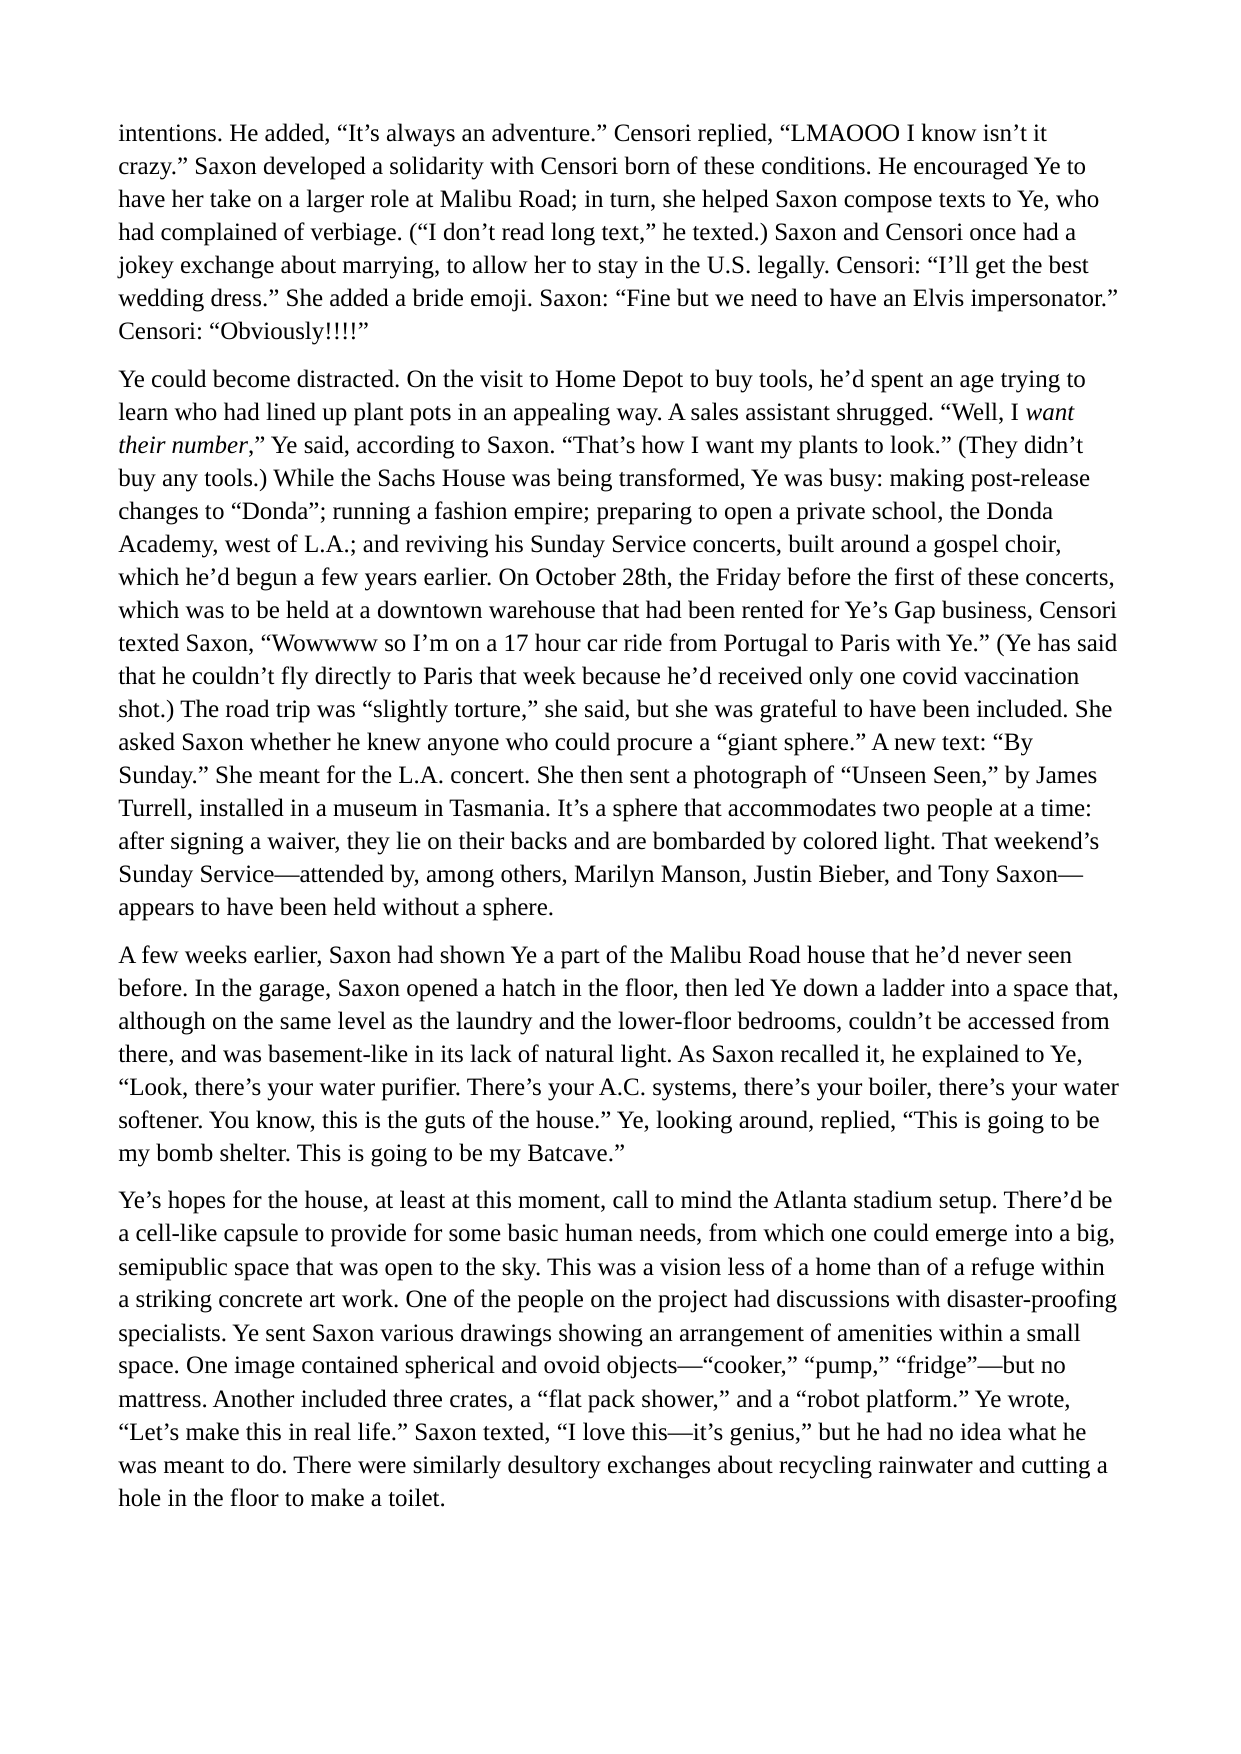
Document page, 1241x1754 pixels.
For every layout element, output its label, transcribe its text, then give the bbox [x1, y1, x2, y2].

text Ye could become distracted. On the visit to Home Depot to buy tools, he’d spent an age trying to learn who had lined up plant pots in an appealing way. A sales assistant shrugged. “Well, I want their number,” Ye said, according to Saxon. “That’s how I want my plants to look.” (They didn’t buy any tools.) While the Sachs House was being transformed, Ye was busy: making post-release changes to “Donda”; running a fashion empire; preparing to open a private school, the Donda Academy, west of L.A.; and reviving his Sunday Service concerts, built around a gospel choir, which he’d begun a few years earlier. On October 28th, the Friday before the first of these concerts, which was to be held at a downtown warehouse that had been rented for Ye’s Gap business, Censori texted Saxon, “Wowwww so I’m on a 17 hour car ride from Portugal to Paris with Ye.” (Ye has said that he couldn’t fly directly to Paris that week because he’d received only one covid vaccination shot.) The road trip was “slightly torture,” she said, but she was grateful to have been included. She asked Saxon whether he knew anyone who could procure a “giant sphere.” A new text: “By Sunday.” She meant for the L.A. concert. She then sent a photograph of “Unseen Seen,” by James Turrell, installed in a museum in Tasmania. It’s a sphere that accommodates two people at a time: after signing a waiver, they lie on their backs and are bombarded by colored light. That weekend’s Sunday Service—attended by, among others, Marilyn Manson, Justin Bieber, and Tony Saxon—appears to have been held without a sphere. [118, 364, 1122, 921]
text intentions. He added, “It’s always an adventure.” Censori replied, “LMAOOO I know isn’t it crazy.” Saxon developed a solidarity with Censori born of these conditions. He encouraged Ye to have her take on a larger role at Malibu Road; in turn, she helped Saxon compose texts to Ye, who had complained of verbiage. (“I don’t read long text,” he texted.) Saxon and Censori once had a jokey exchange about marrying, to allow her to stay in the U.S. legally. Censori: “I’ll get the best wedding dress.” She added a bride emoji. Saxon: “Fine but we need to have an Elvis impersonator.” Censori: “Obviously!!!!” [118, 118, 1122, 345]
text Ye’s hopes for the house, at least at this moment, call to mind the Atlanta stadium setup. There’d be a cell-like capsule to provide for some basic human needs, from which one could emerge into a big, semipublic space that was open to the sky. This was a vision less of a home than of a refuge within a striking concrete art work. One of the people on the project had discussions with disaster-proofing specialists. Ye sent Saxon various drawings showing an arrangement of amenities within a small space. One image contained spherical and ovoid objects—“cooker,” “pump,” “fridge”—but no mattress. Another included three crates, a “flat pack shower,” and a “robot platform.” Ye wrote, “Let’s make this in real life.” Saxon texted, “I love this—it’s genius,” but he had no idea what he was meant to do. There were similarly desultory exchanges about recycling rainwater and cutting a hole in the floor to make a toilet. [118, 1186, 1122, 1511]
text A few weeks earlier, Saxon had shown Ye a part of the Malibu Road house that he’d never seen before. In the garage, Saxon opened a hatch in the floor, then led Ye down a ladder into a space that, although on the same level as the laundry and the lower-floor bedrooms, couldn’t be accessed from there, and was basement-like in its lack of natural light. As Saxon recalled it, he explained to Ye, “Look, there’s your water purifier. There’s your A.C. systems, there’s your boiler, there’s your water softener. You know, this is the guts of the house.” Ye, looking around, replied, “This is going to be my bomb shelter. This is going to be my Batcave.” [118, 940, 1122, 1167]
